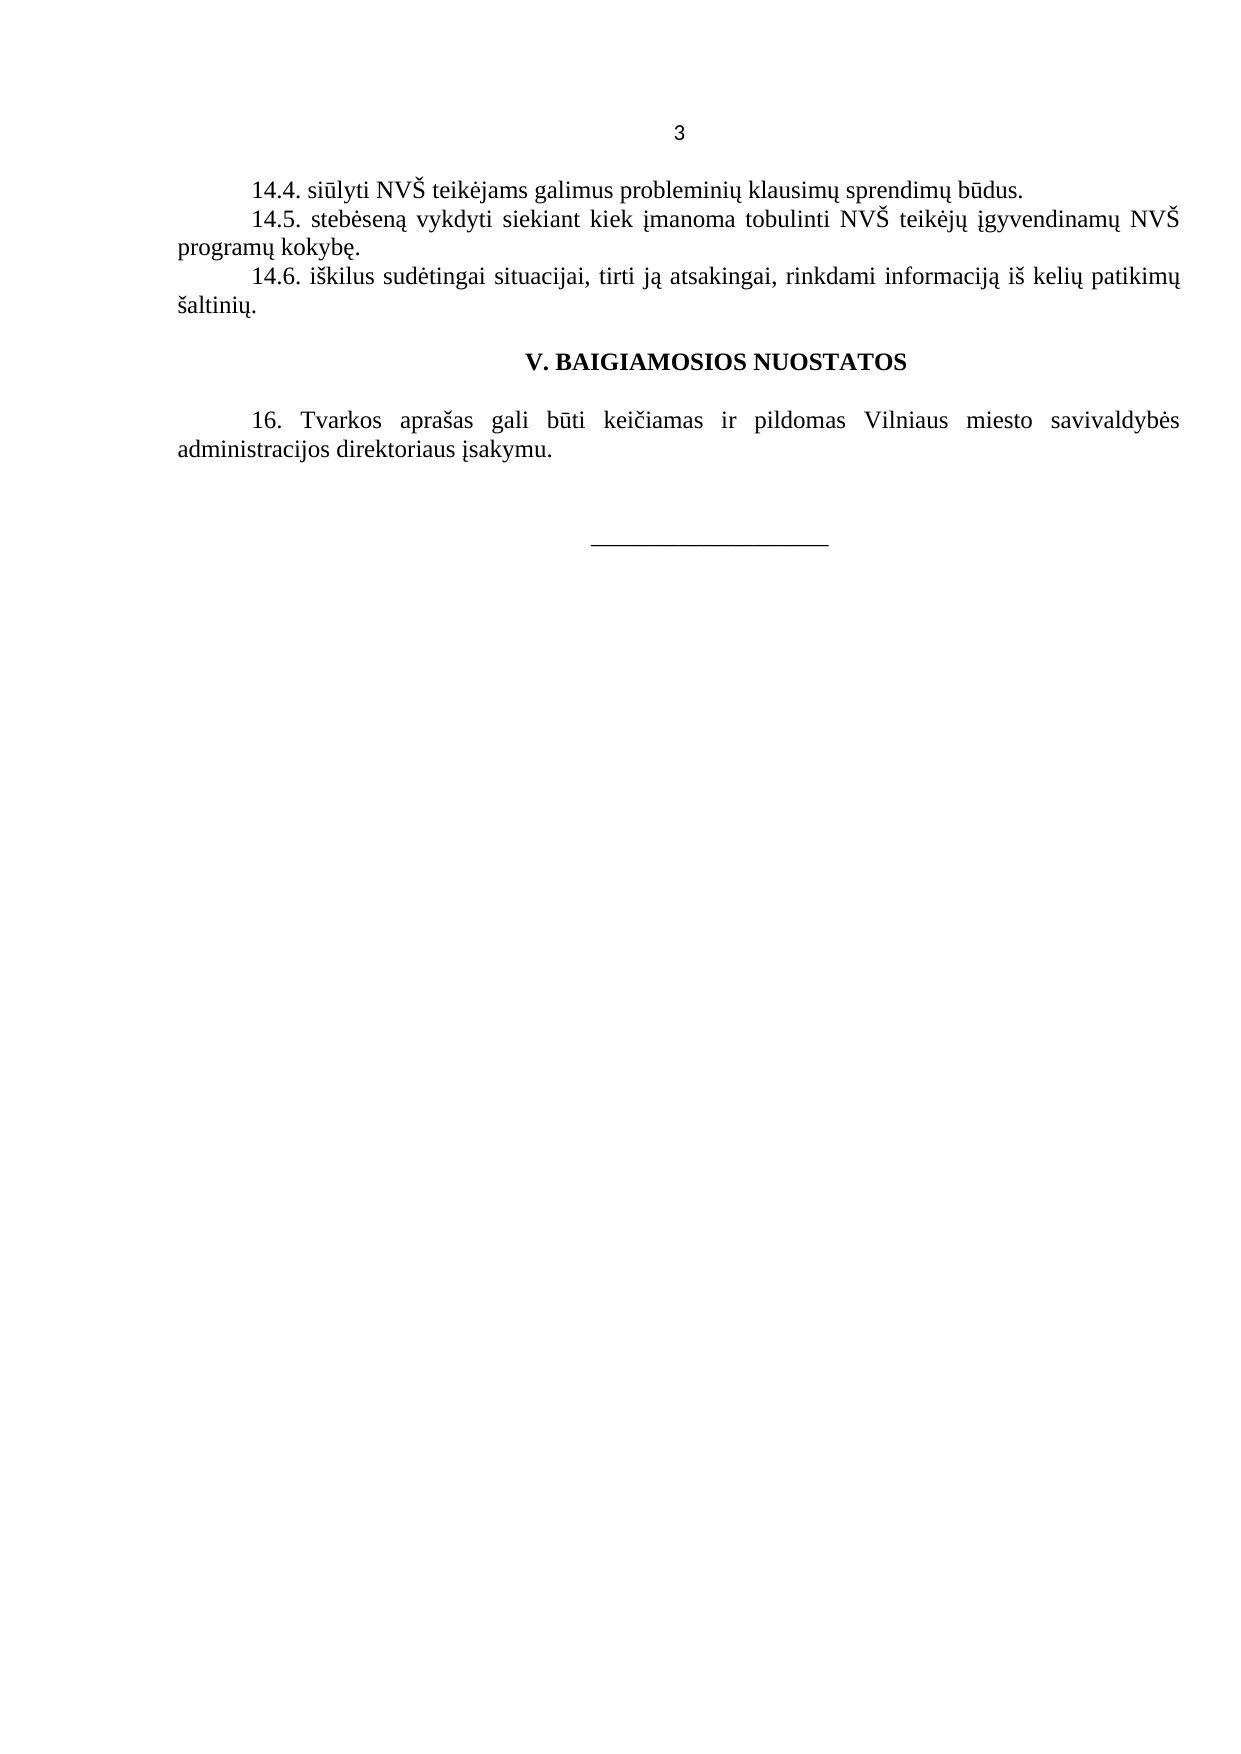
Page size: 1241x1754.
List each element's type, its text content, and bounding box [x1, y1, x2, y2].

text V. BAIGIAMOSIOS NUOSTATOS [177, 347, 1181, 376]
text 14.5. stebėseną vykdyti siekiant kiek įmanoma tobulinti NVŠ teikėjų įgyvendinamų NVŠ programų kokybę. [177, 204, 1181, 261]
text ___________________ [177, 520, 1240, 549]
text 14.6. iškilus sudėtingai situacijai, tirti ją atsakingai, rinkdami informaciją iš kelių patikimų šaltinių. [177, 261, 1181, 319]
text 14.4. siūlyti NVŠ teikėjams galimus probleminių klausimų sprendimų būdus. [177, 175, 1181, 204]
text 16. Tvarkos aprašas gali būti keičiamas ir pildomas Vilniaus miesto savivaldybės administracijos direktoriaus įsakymu. [177, 405, 1181, 462]
